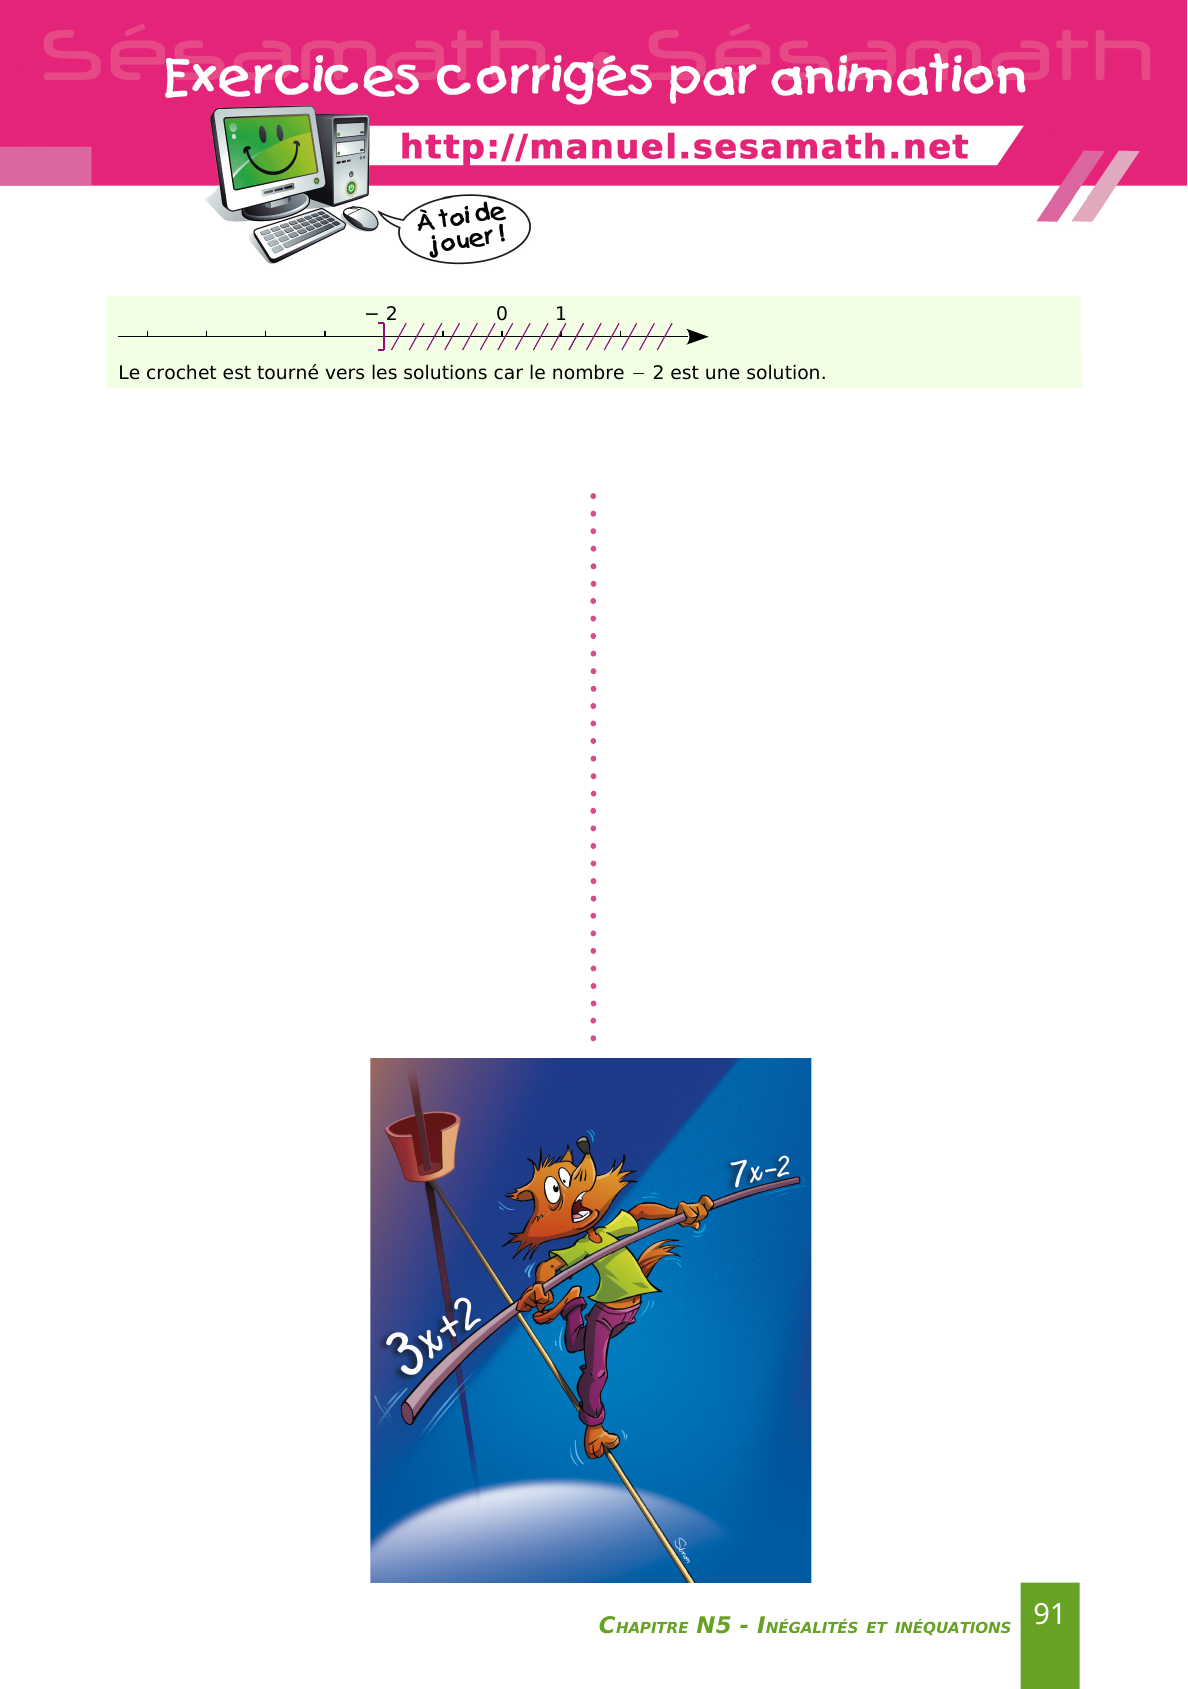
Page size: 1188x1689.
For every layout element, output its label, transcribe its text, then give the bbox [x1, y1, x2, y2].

text Le crochet est tourné vers les solutions car le nombre − 2 est une solution. [107, 359, 1081, 387]
picture [370, 1058, 812, 1583]
picture [0, 0, 1187, 296]
